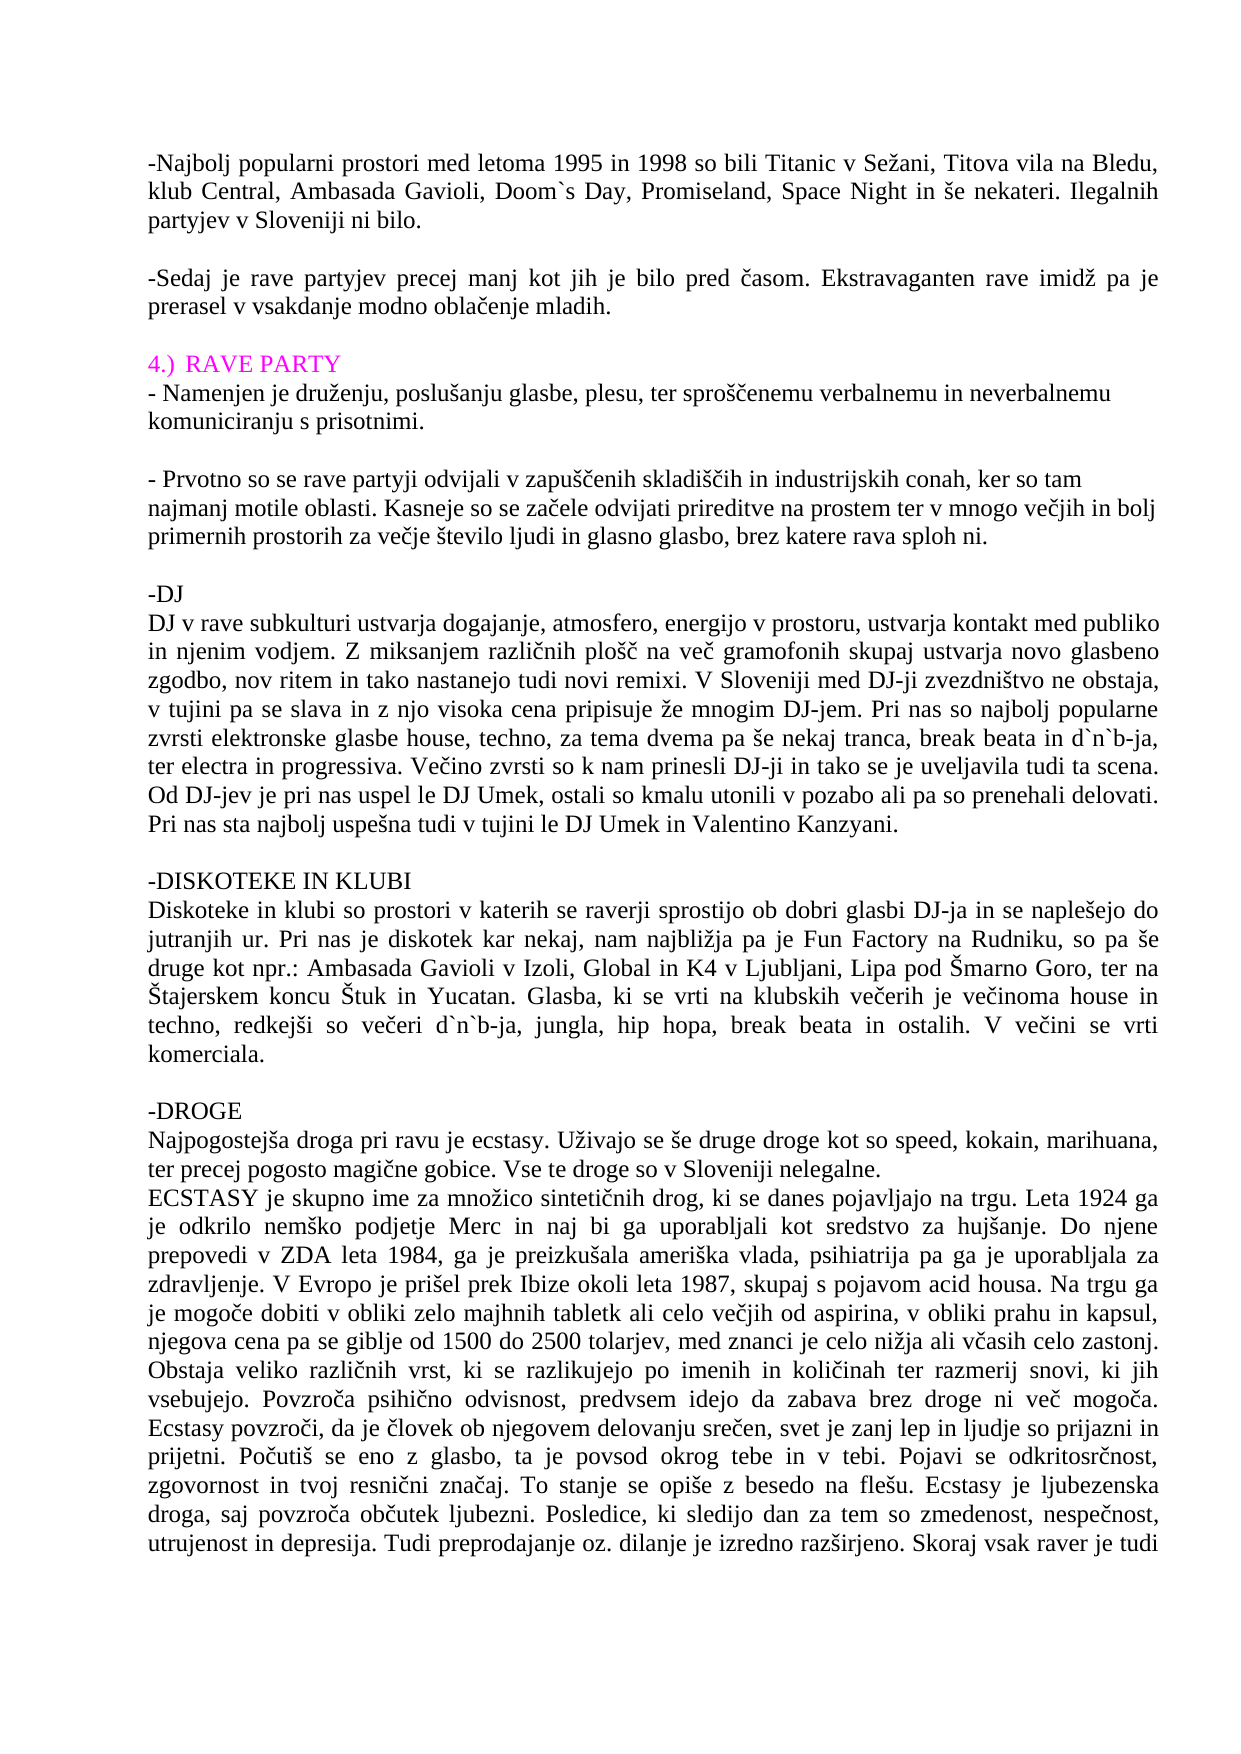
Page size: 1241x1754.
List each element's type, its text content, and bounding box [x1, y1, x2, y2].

text -DISKOTEKE IN KLUBI [148, 866, 1160, 895]
text - Namenjen je druženju, poslušanju glasbe, plesu, ter sproščenemu verbalnemu in neverbalnemu komuniciranju s prisotnimi. [148, 378, 1160, 435]
text ECSTASY je skupno ime za množico sintetičnih drog, ki se danes pojavljajo na trgu. Leta 1924 ga je odkrilo nemško podjetje Merc in naj bi ga uporabljali kot sredstvo za hujšanje. Do njene prepovedi v ZDA leta 1984, ga je preizkušala ameriška vlada, psihiatrija pa ga je uporabljala za zdravljenje. V Evropo je prišel prek Ibize okoli leta 1987, skupaj s pojavom acid housa. Na trgu ga je mogoče dobiti v obliki zelo majhnih tabletk ali celo večjih od aspirina, v obliki prahu in kapsul, njegova cena pa se giblje od 1500 do 2500 tolarjev, med znanci je celo nižja ali včasih celo zastonj. Obstaja veliko različnih vrst, ki se razlikujejo po imenih in količinah ter razmerij snovi, ki jih vsebujejo. Povzroča psihično odvisnost, predvsem idejo da zabava brez droge ni več mogoča. Ecstasy povzroči, da je človek ob njegovem delovanju srečen, svet je zanj lep in ljudje so prijazni in prijetni. Počutiš se eno z glasbo, ta je povsod okrog tebe in v tebi. Pojavi se odkritosrčnost, zgovornost in tvoj resnični značaj. To stanje se opiše z besedo na flešu. Ecstasy je ljubezenska droga, saj povzroča občutek ljubezni. Posledice, ki sledijo dan za tem so zmedenost, nespečnost, utrujenost in depresija. Tudi preprodajanje oz. dilanje je izredno razširjeno. Skoraj vsak raver je tudi [148, 1183, 1160, 1556]
text DJ v rave subkulturi ustvarja dogajanje, atmosfero, energijo v prostoru, ustvarja kontakt med publiko in njenim vodjem. Z miksanjem različnih plošč na več gramofonih skupaj ustvarja novo glasbeno zgodbo, nov ritem in tako nastanejo tudi novi remixi. V Sloveniji med DJ-ji zvezdništvo ne obstaja, v tujini pa se slava in z njo visoka cena pripisuje že mnogim DJ-jem. Pri nas so najbolj popularne zvrsti elektronske glasbe house, techno, za tema dvema pa še nekaj tranca, break beata in d`n`b-ja, ter electra in progressiva. Večino zvrsti so k nam prinesli DJ-ji in tako se je uveljavila tudi ta scena. Od DJ-jev je pri nas uspel le DJ Umek, ostali so kmalu utonili v pozabo ali pa so prenehali delovati. Pri nas sta najbolj uspešna tudi v tujini le DJ Umek in Valentino Kanzyani. [148, 608, 1160, 838]
text -DJ [148, 579, 1160, 608]
list RAVE PARTY [148, 349, 1160, 378]
text -Najbolj popularni prostori med letoma 1995 in 1998 so bili Titanic v Sežani, Titova vila na Bledu, klub Central, Ambasada Gavioli, Doom`s Day, Promiseland, Space Night in še nekateri. Ilegalnih partyjev v Sloveniji ni bilo. [148, 148, 1160, 234]
text -Sedaj je rave partyjev precej manj kot jih je bilo pred časom. Ekstravaganten rave imidž pa je prerasel v vsakdanje modno oblačenje mladih. [148, 263, 1160, 320]
text Diskoteke in klubi so prostori v katerih se raverji sprostijo ob dobri glasbi DJ-ja in se naplešejo do jutranjih ur. Pri nas je diskotek kar nekaj, nam najbližja pa je Fun Factory na Rudniku, so pa še druge kot npr.: Ambasada Gavioli v Izoli, Global in K4 v Ljubljani, Lipa pod Šmarno Goro, ter na Štajerskem koncu Štuk in Yucatan. Glasba, ki se vrti na klubskih večerih je večinoma house in techno, redkejši so večeri d`n`b-ja, jungla, hip hopa, break beata in ostalih. V večini se vrti komerciala. [148, 895, 1160, 1068]
text -DROGE [148, 1096, 1160, 1125]
text - Prvotno so se rave partyji odvijali v zapuščenih skladiščih in industrijskih conah, ker so tam najmanj motile oblasti. Kasneje so se začele odvijati prireditve na prostem ter v mnogo večjih in bolj primernih prostorih za večje število ljudi in glasno glasbo, brez katere rava sploh ni. [148, 464, 1160, 550]
text Najpogostejša droga pri ravu je ecstasy. Uživajo se še druge droge kot so speed, kokain, marihuana, ter precej pogosto magične gobice. Vse te droge so v Sloveniji nelegalne. [148, 1125, 1160, 1183]
